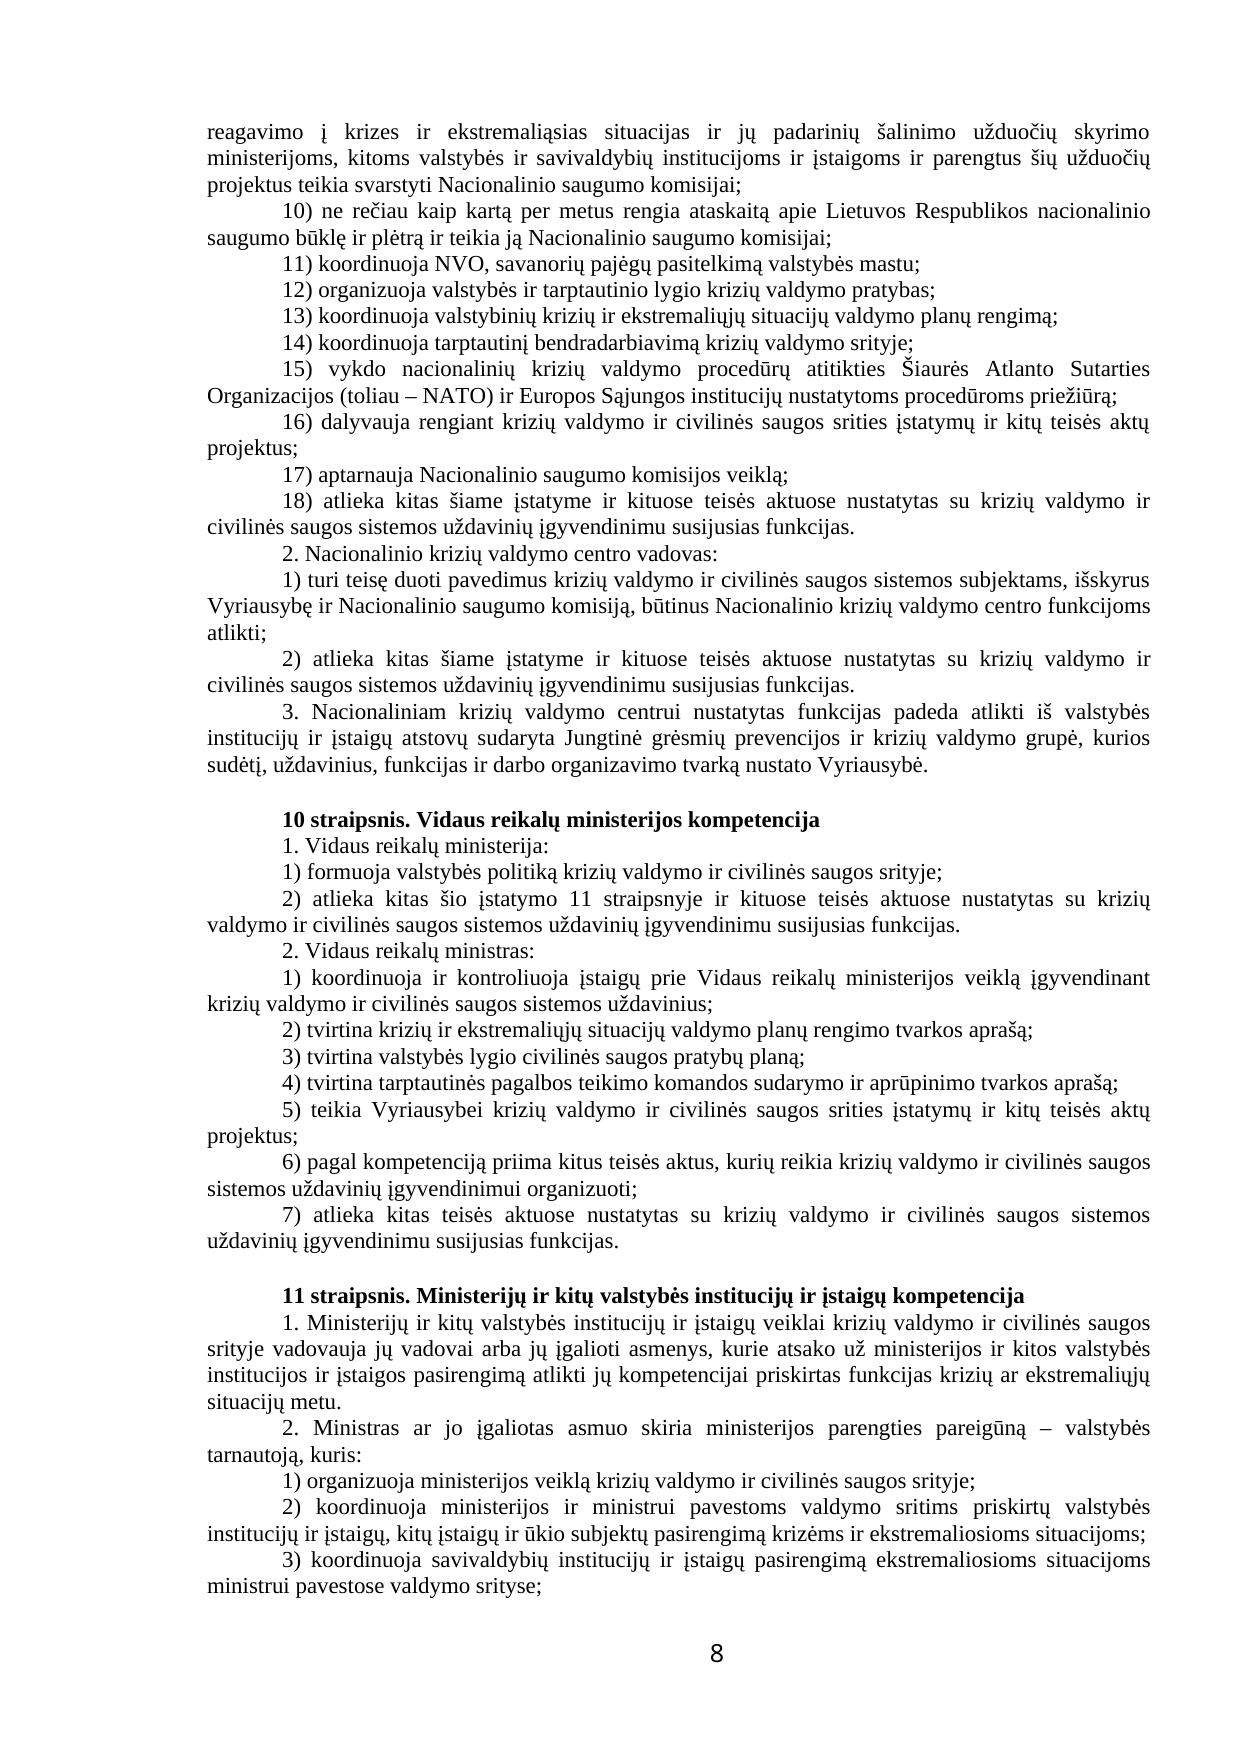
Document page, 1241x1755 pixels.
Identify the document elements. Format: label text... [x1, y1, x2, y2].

text 2) koordinuoja ministerijos ir ministrui pavestoms valdymo sritims priskirtų valstybės institucijų ir įstaigų, kitų įstaigų ir ūkio subjektų pasirengimą krizėms ir ekstremaliosioms situacijoms; [207, 1493, 1152, 1546]
text 18) atlieka kitas šiame įstatyme ir kituose teisės aktuose nustatytas su krizių valdymo ir civilinės saugos sistemos uždavinių įgyvendinimu susijusias funkcijas. [207, 487, 1152, 540]
text 12) organizuoja valstybės ir tarptautinio lygio krizių valdymo pratybas; [207, 276, 1152, 303]
text 2. Ministras ar jo įgaliotas asmuo skiria ministerijos parengties pareigūną – valstybės tarnautoją, kuris: [207, 1414, 1152, 1467]
text 2) tvirtina krizių ir ekstremaliųjų situacijų valdymo planų rengimo tvarkos aprašą; [207, 1017, 1152, 1043]
text 4) tvirtina tarptautinės pagalbos teikimo komandos sudarymo ir aprūpinimo tvarkos aprašą; [207, 1069, 1152, 1096]
text 10 straipsnis. Vidaus reikalų ministerijos kompetencija [207, 806, 1152, 832]
text 10) ne rečiau kaip kartą per metus rengia ataskaitą apie Lietuvos Respublikos nacionalinio saugumo būklę ir plėtrą ir teikia ją Nacionalinio saugumo komisijai; [207, 197, 1152, 250]
text 5) teikia Vyriausybei krizių valdymo ir civilinės saugos srities įstatymų ir kitų teisės aktų projektus; [207, 1096, 1152, 1148]
text 3) koordinuoja savivaldybių institucijų ir įstaigų pasirengimą ekstremaliosioms situacijoms ministrui pavestose valdymo srityse; [207, 1546, 1152, 1599]
text 2. Vidaus reikalų ministras: [207, 937, 1152, 964]
text 1. Ministerijų ir kitų valstybės institucijų ir įstaigų veiklai krizių valdymo ir civilinės saugos srityje vadovauja jų vadovai arba jų įgalioti asmenys, kurie atsako už ministerijos ir kitos valstybės institucijos ir įstaigos pasirengimą atlikti jų kompetencijai priskirtas funkcijas krizių ar ekstremaliųjų situacijų metu. [207, 1309, 1152, 1414]
text 14) koordinuoja tarptautinį bendradarbiavimą krizių valdymo srityje; [207, 329, 1152, 355]
text 16) dalyvauja rengiant krizių valdymo ir civilinės saugos srities įstatymų ir kitų teisės aktų projektus; [207, 408, 1152, 461]
text 1) koordinuoja ir kontroliuoja įstaigų prie Vidaus reikalų ministerijos veiklą įgyvendinant krizių valdymo ir civilinės saugos sistemos uždavinius; [207, 964, 1152, 1017]
text 17) aptarnauja Nacionalinio saugumo komisijos veiklą; [207, 461, 1152, 487]
text 3) tvirtina valstybės lygio civilinės saugos pratybų planą; [207, 1043, 1152, 1069]
text 6) pagal kompetenciją priima kitus teisės aktus, kurių reikia krizių valdymo ir civilinės saugos sistemos uždavinių įgyvendinimui organizuoti; [207, 1148, 1152, 1201]
text 3. Nacionaliniam krizių valdymo centrui nustatytas funkcijas padeda atlikti iš valstybės institucijų ir įstaigų atstovų sudaryta Jungtinė grėsmių prevencijos ir krizių valdymo grupė, kurios sudėtį, uždavinius, funkcijas ir darbo organizavimo tvarką nustato Vyriausybė. [207, 698, 1152, 777]
text 15) vykdo nacionalinių krizių valdymo procedūrų atitikties Šiaurės Atlanto Sutarties Organizacijos (toliau – NATO) ir Europos Sąjungos institucijų nustatytoms procedūroms priežiūrą; [207, 355, 1152, 408]
text 1. Vidaus reikalų ministerija: [207, 832, 1152, 858]
text 11 straipsnis. Ministerijų ir kitų valstybės institucijų ir įstaigų kompetencija [207, 1282, 1152, 1309]
text 2. Nacionalinio krizių valdymo centro vadovas: [207, 540, 1152, 566]
text reagavimo į krizes ir ekstremaliąsias situacijas ir jų padarinių šalinimo užduočių skyrimo ministerijoms, kitoms valstybės ir savivaldybių institucijoms ir įstaigoms ir parengtus šių užduočių projektus teikia svarstyti Nacionalinio saugumo komisijai; [207, 118, 1152, 197]
text 2) atlieka kitas šiame įstatyme ir kituose teisės aktuose nustatytas su krizių valdymo ir civilinės saugos sistemos uždavinių įgyvendinimu susijusias funkcijas. [207, 645, 1152, 698]
text 1) turi teisę duoti pavedimus krizių valdymo ir civilinės saugos sistemos subjektams, išskyrus Vyriausybę ir Nacionalinio saugumo komisiją, būtinus Nacionalinio krizių valdymo centro funkcijoms atlikti; [207, 566, 1152, 645]
text 2) atlieka kitas šio įstatymo 11 straipsnyje ir kituose teisės aktuose nustatytas su krizių valdymo ir civilinės saugos sistemos uždavinių įgyvendinimu susijusias funkcijas. [207, 885, 1152, 937]
text 7) atlieka kitas teisės aktuose nustatytas su krizių valdymo ir civilinės saugos sistemos uždavinių įgyvendinimu susijusias funkcijas. [207, 1201, 1152, 1254]
text 13) koordinuoja valstybinių krizių ir ekstremaliųjų situacijų valdymo planų rengimą; [207, 303, 1152, 329]
text 1) organizuoja ministerijos veiklą krizių valdymo ir civilinės saugos srityje; [207, 1467, 1152, 1493]
text 11) koordinuoja NVO, savanorių pajėgų pasitelkimą valstybės mastu; [207, 250, 1152, 276]
text 1) formuoja valstybės politiką krizių valdymo ir civilinės saugos srityje; [207, 858, 1152, 885]
